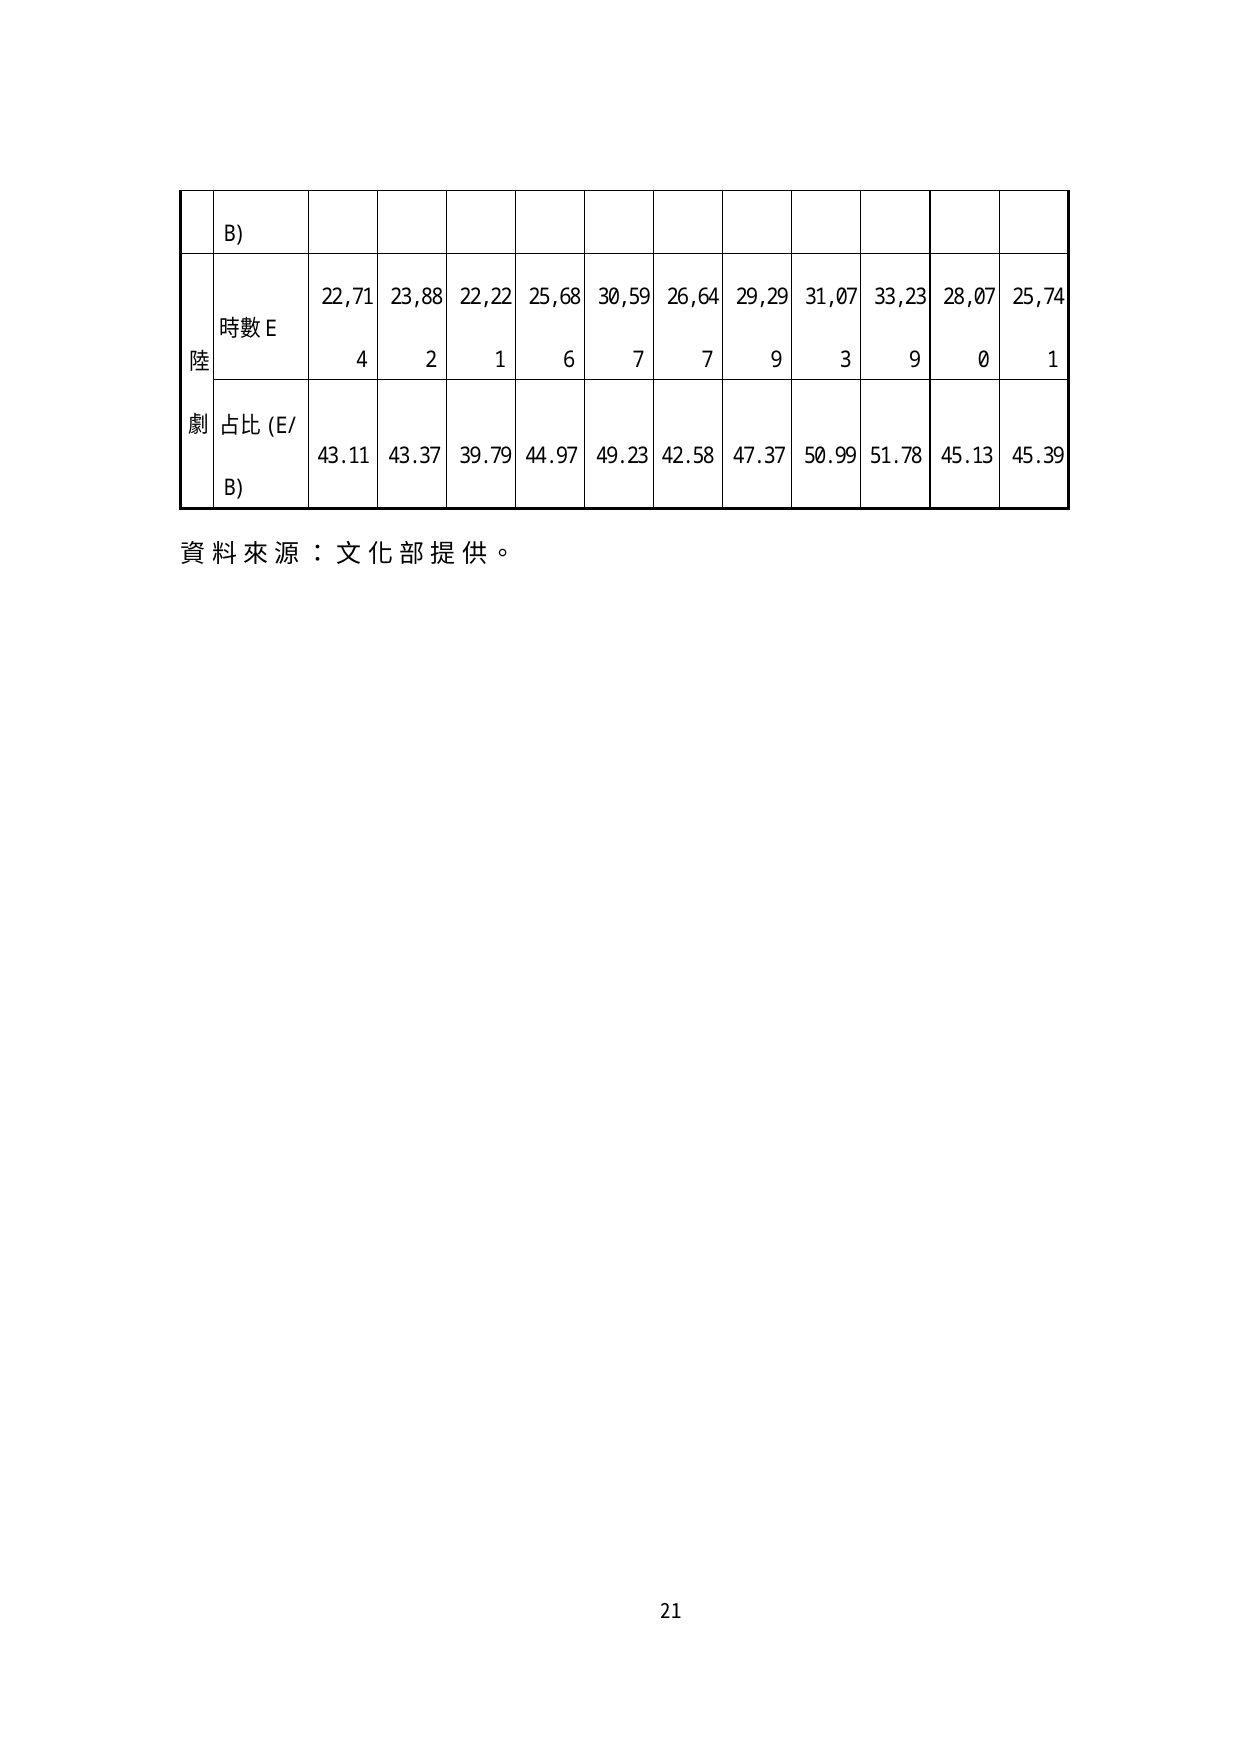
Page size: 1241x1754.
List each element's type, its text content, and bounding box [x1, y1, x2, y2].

table_cell B) [214, 191, 308, 253]
table_cell 51.78 [861, 380, 929, 507]
table_cell 22,714 [309, 254, 377, 379]
table_cell 39.79 [447, 380, 515, 507]
table_cell [585, 191, 653, 253]
table_cell 30,597 [585, 254, 653, 379]
table_cell 43.11 [309, 380, 377, 507]
table_cell 33,239 [861, 254, 929, 379]
table_cell 22,221 [447, 254, 515, 379]
table_cell [516, 191, 584, 253]
table_cell 時數E [214, 254, 308, 379]
table_cell 29,299 [723, 254, 791, 379]
table_cell 49.23 [585, 380, 653, 507]
table_cell 26,647 [654, 254, 722, 379]
table_cell [1000, 191, 1067, 253]
table_cell 43.37 [378, 380, 446, 507]
table_cell [792, 191, 860, 253]
table_cell [182, 191, 213, 253]
table_cell 陸劇 [182, 254, 213, 507]
table_cell 28,070 [931, 254, 999, 379]
table_cell 23,882 [378, 254, 446, 379]
text 資料來源：文化部提供。 [176, 510, 1063, 573]
table_cell [309, 191, 377, 253]
table_cell 44.97 [516, 380, 584, 507]
table_cell [723, 191, 791, 253]
table_cell 50.99 [792, 380, 860, 507]
table_cell 45.39 [1000, 380, 1067, 507]
table_cell [931, 191, 999, 253]
table_cell [861, 191, 929, 253]
table_cell 25,741 [1000, 254, 1067, 379]
table_cell 45.13 [931, 380, 999, 507]
table_cell [654, 191, 722, 253]
table_cell [378, 191, 446, 253]
table_cell 占比(E/B) [214, 380, 308, 507]
table_cell 47.37 [723, 380, 791, 507]
table_cell [447, 191, 515, 253]
table_cell 42.58 [654, 380, 722, 507]
table_cell 25,686 [516, 254, 584, 379]
table_cell 31,073 [792, 254, 860, 379]
